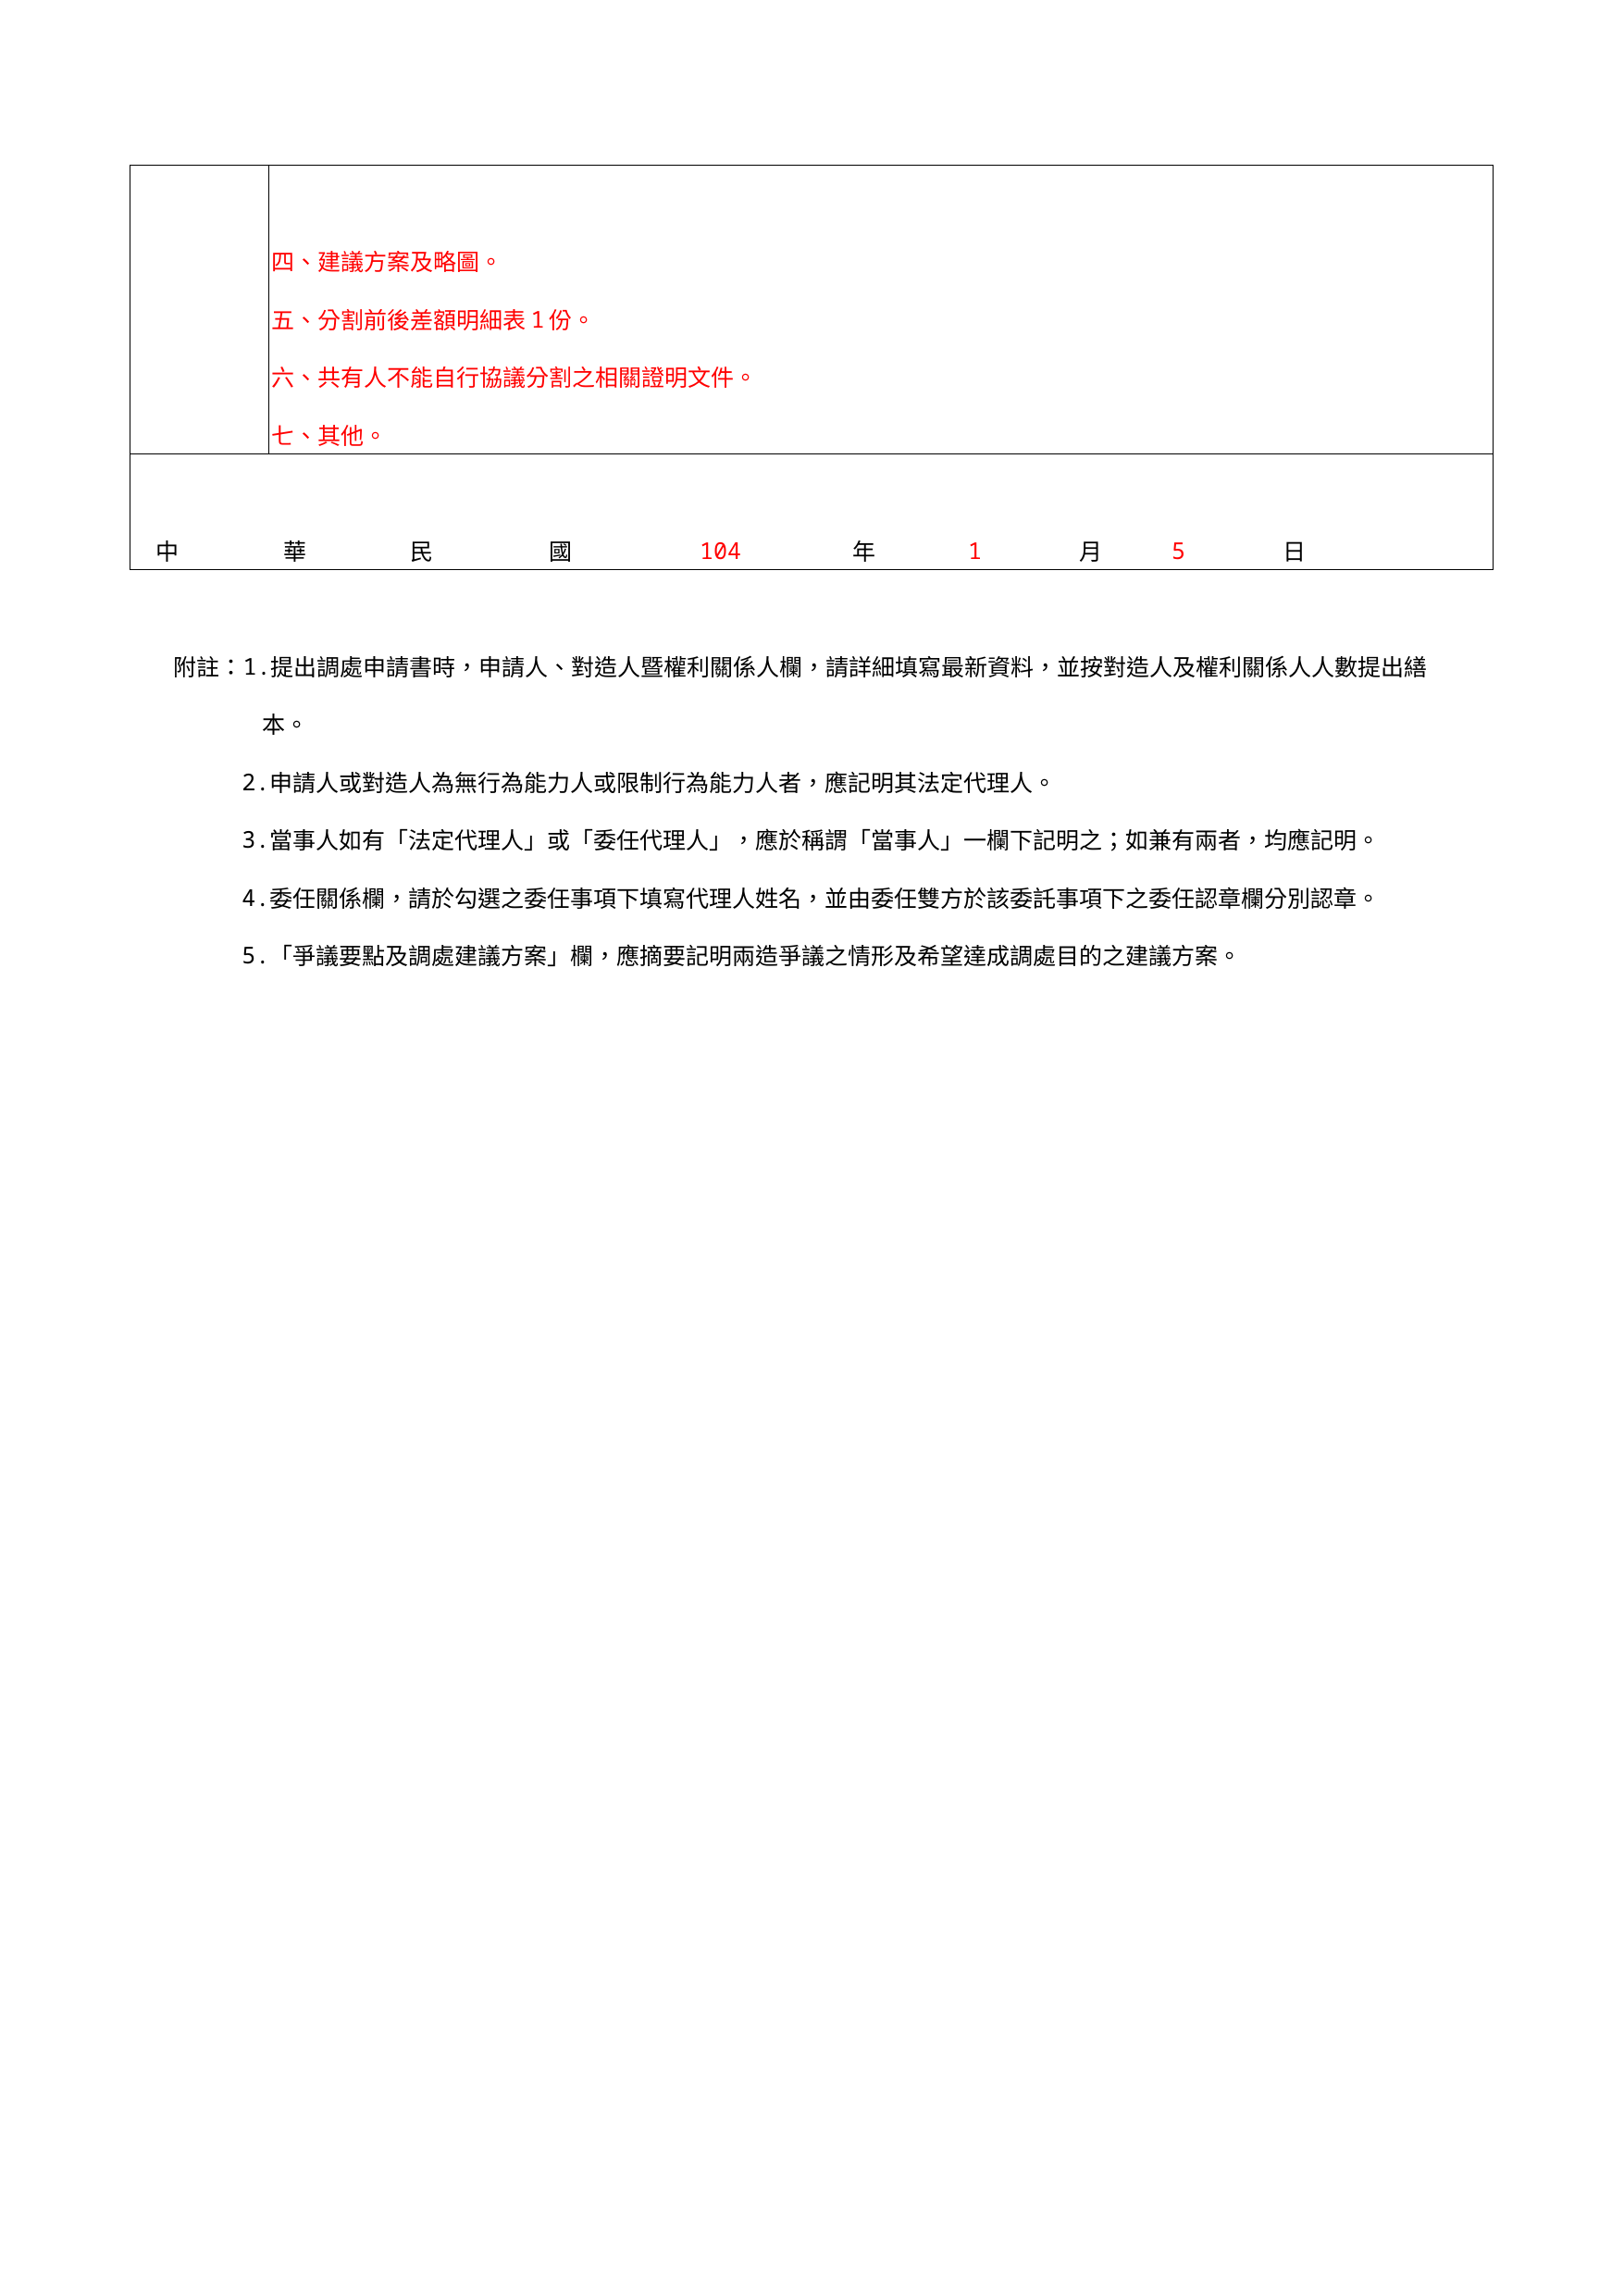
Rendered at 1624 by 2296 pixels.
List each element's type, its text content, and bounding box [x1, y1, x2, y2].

text 4.委任關係欄，請於勾選之委任事項下填寫代理人姓名，並由委任雙方於該委託事項下之委任認章欄分別認章。 [173, 859, 1450, 916]
table_cell 中 華 民 國 104 年 1 月 5 日 [130, 454, 1493, 569]
text 附註：1.提出調處申請書時，申請人、對造人暨權利關係人欄，請詳細填寫最新資料，並按對造人及權利關係人人數提出繕 本。 [173, 627, 1450, 743]
text 5.「爭議要點及調處建議方案」欄，應摘要記明兩造爭議之情形及希望達成調處目的之建議方案。 [173, 916, 1450, 974]
text 2.申請人或對造人為無行為能力人或限制行為能力人者，應記明其法定代理人。 [242, 743, 1450, 800]
text 3.當事人如有「法定代理人」或「委任代理人」，應於稱謂「當事人」一欄下記明之；如兼有兩者，均應記明。 [173, 800, 1450, 859]
table_cell 四、建議方案及略圖。 五、分割前後差額明細表1份。 六、共有人不能自行協議分割之相關證明文件。 七、其他。 [269, 166, 1493, 453]
table_cell [130, 166, 268, 453]
